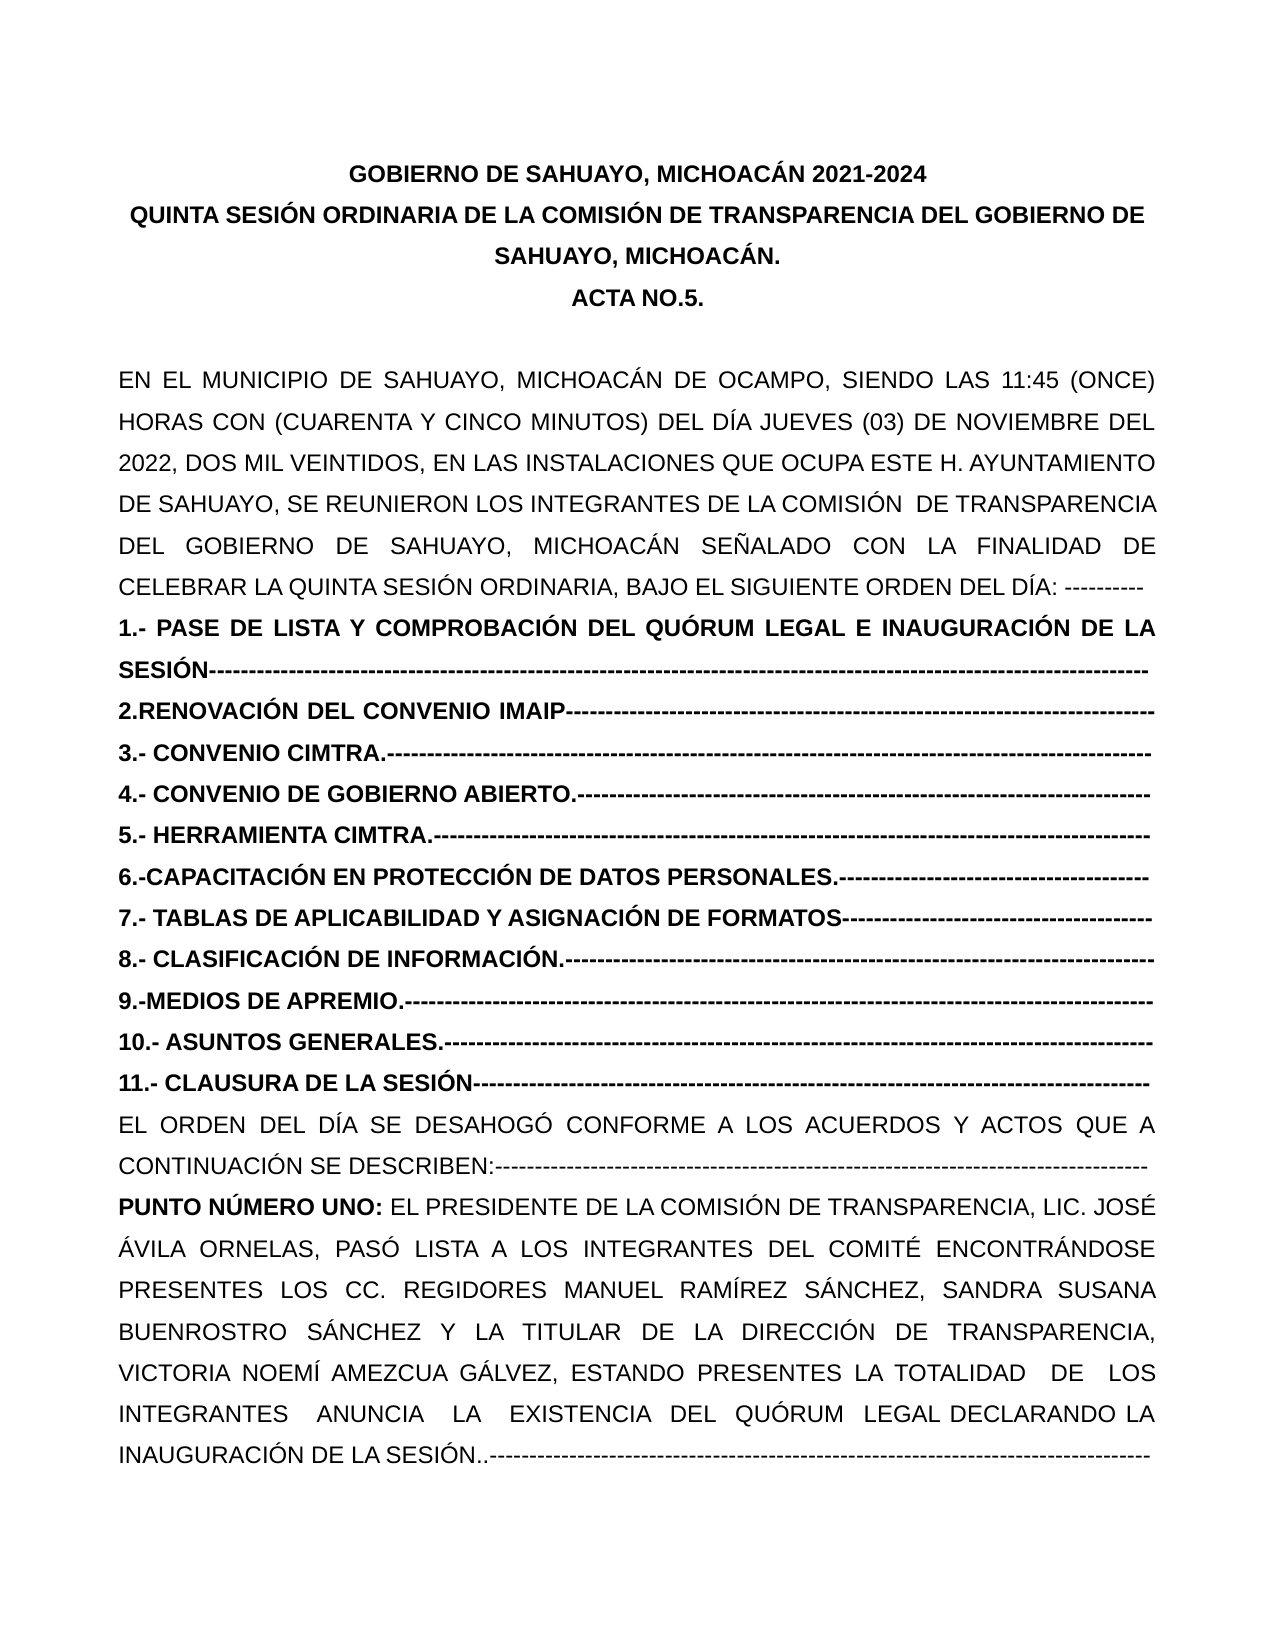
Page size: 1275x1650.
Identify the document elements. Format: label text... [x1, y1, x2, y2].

text PUNTO NÚMERO UNO: EL PRESIDENTE DE LA COMISIÓN DE TRANSPARENCIA, LIC. JOSÉ ÁVILA ORNELAS, PASÓ LISTA A LOS INTEGRANTES DEL COMITÉ ENCONTRÁNDOSE PRESENTES LOS CC. REGIDORES MANUEL RAMÍREZ SÁNCHEZ, SANDRA SUSANA BUENROSTRO SÁNCHEZ Y LA TITULAR DE LA DIRECCIÓN DE TRANSPARENCIA, VICTORIA NOEMÍ AMEZCUA GÁLVEZ, ESTANDO PRESENTES LA TOTALIDAD DE LOS INTEGRANTES ANUNCIA LA EXISTENCIA DEL QUÓRUM LEGAL DECLARANDO LA INAUGURACIÓN DE LA SESIÓN..----------------------------------------------------------------------------------- [118, 1193, 1157, 1469]
text 9.-MEDIOS DE APREMIO.---------------------------------------------------------------------------------------------- [118, 987, 1157, 1014]
text ACTA NO.5. [118, 283, 1157, 311]
text 2.RENOVACIÓN DEL CONVENIO IMAIP--------------------------------------------------------------------------3.- CONVENIO CIMTRA.------------------------------------------------------------------------------------------------ [118, 697, 1157, 766]
text 7.- TABLAS DE APLICABILIDAD Y ASIGNACIÓN DE FORMATOS--------------------------------------- [118, 904, 1157, 931]
text 4.- CONVENIO DE GOBIERNO ABIERTO.------------------------------------------------------------------------ [118, 780, 1157, 807]
text GOBIERNO DE SAHUAYO, MICHOACÁN 2021-2024 [118, 159, 1157, 187]
text 6.-CAPACITACIÓN EN PROTECCIÓN DE DATOS PERSONALES.--------------------------------------- [118, 862, 1157, 890]
text EN EL MUNICIPIO DE SAHUAYO, MICHOACÁN DE OCAMPO, SIENDO LAS 11:45 (ONCE) HORAS CON (CUARENTA Y CINCO MINUTOS) DEL DÍA JUEVES (03) DE NOVIEMBRE DEL 2022, DOS MIL VEINTIDOS, EN LAS INSTALACIONES QUE OCUPA ESTE H. AYUNTAMIENTO DE SAHUAYO, SE REUNIERON LOS INTEGRANTES DE LA COMISIÓN DE TRANSPARENCIA DEL GOBIERNO DE SAHUAYO, MICHOACÁN SEÑALADO CON LA FINALIDAD DE CELEBRAR LA QUINTA SESIÓN ORDINARIA, BAJO EL SIGUIENTE ORDEN DEL DÍA: ---------- [118, 366, 1157, 601]
text EL ORDEN DEL DÍA SE DESAHOGÓ CONFORME A LOS ACUERDOS Y ACTOS QUE A CONTINUACIÓN SE DESCRIBEN:---------------------------------------------------------------------------------- [118, 1111, 1157, 1179]
text QUINTA SESIÓN ORDINARIA DE LA COMISIÓN DE TRANSPARENCIA DEL GOBIERNO DE SAHUAYO, MICHOACÁN. [118, 201, 1157, 270]
text 5.- HERRAMIENTA CIMTRA.------------------------------------------------------------------------------------------ [118, 821, 1157, 849]
text 8.- CLASIFICACIÓN DE INFORMACIÓN.-------------------------------------------------------------------------- [118, 945, 1157, 973]
text 1.- PASE DE LISTA Y COMPROBACIÓN DEL QUÓRUM LEGAL E INAUGURACIÓN DE LA SESIÓN---------------------------------------------------------------------------------------------------------------------- [118, 614, 1157, 683]
text 10.- ASUNTOS GENERALES.----------------------------------------------------------------------------------------- [118, 1028, 1157, 1056]
text 11.- CLAUSURA DE LA SESIÓN------------------------------------------------------------------------------------- [118, 1069, 1157, 1097]
